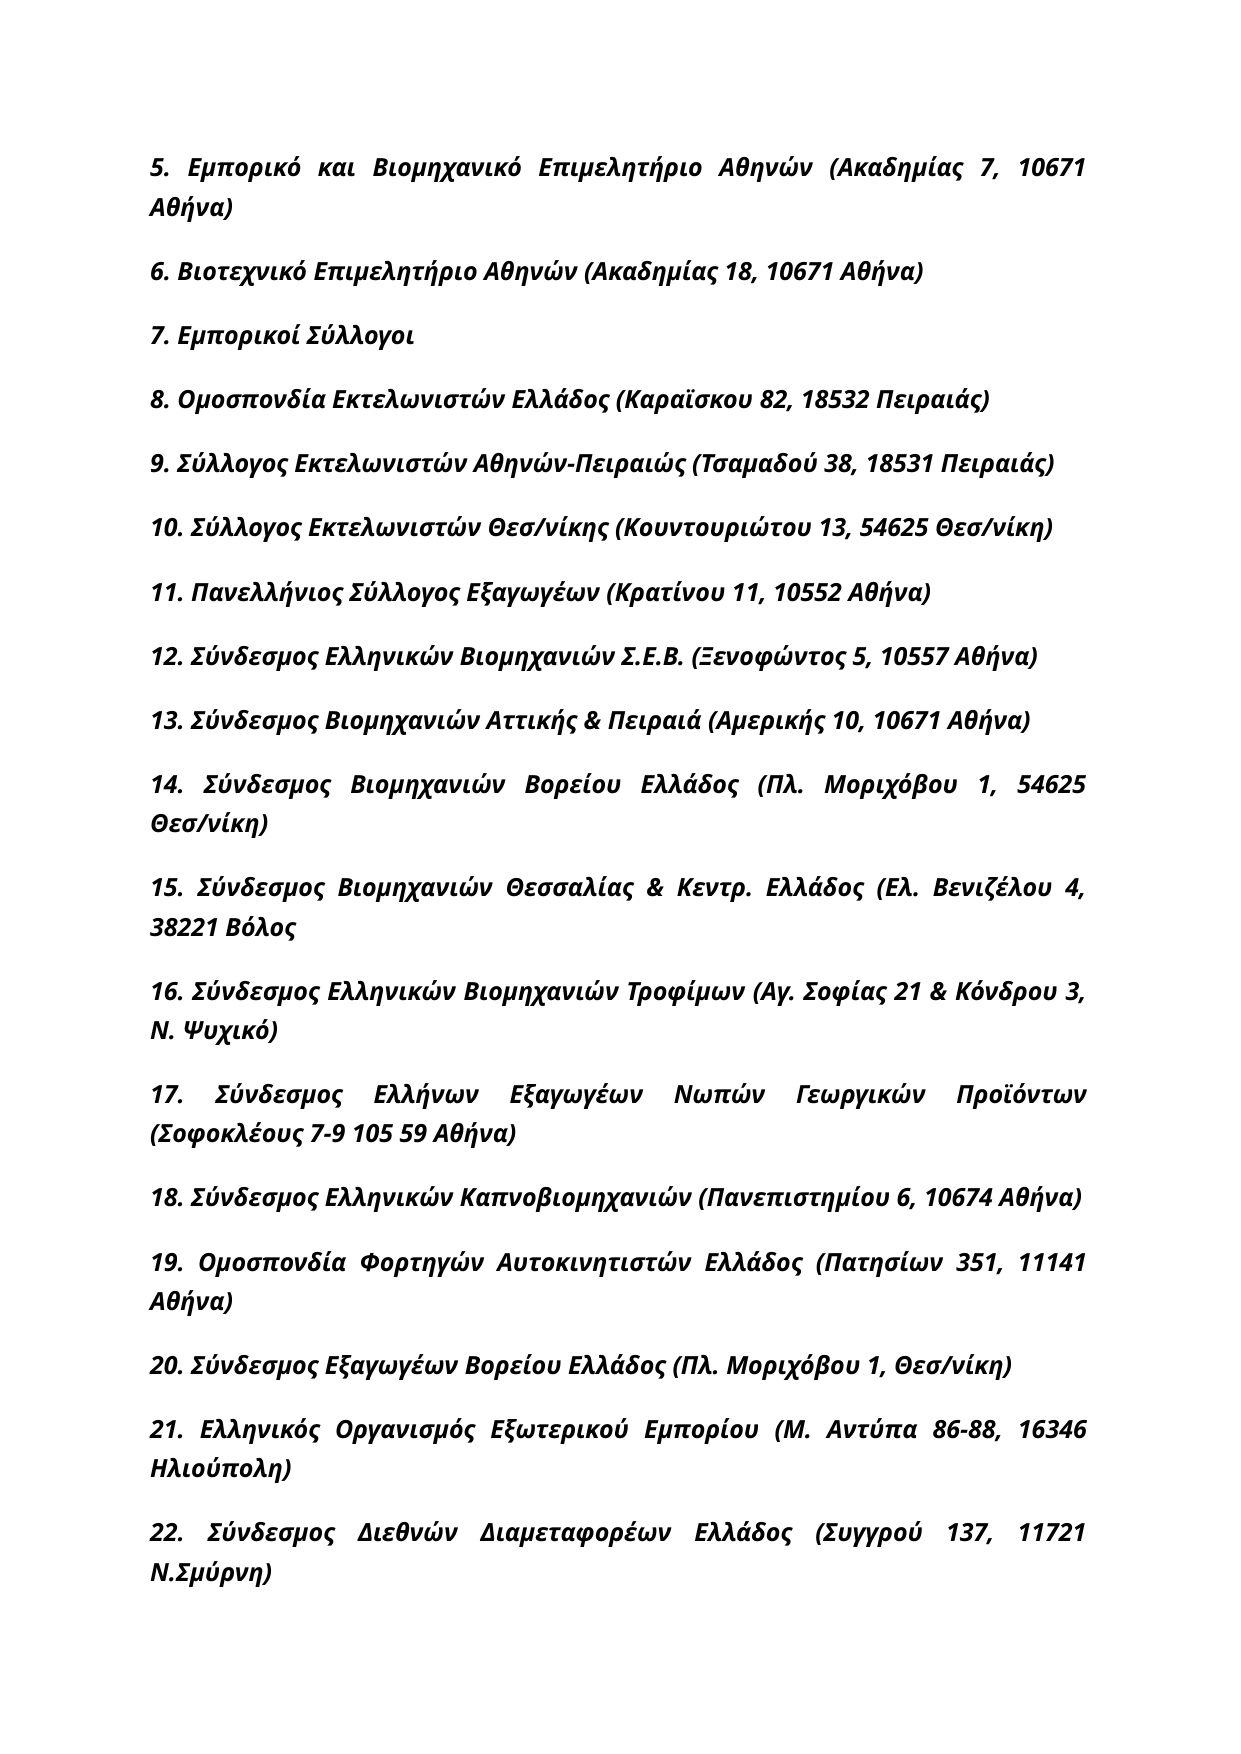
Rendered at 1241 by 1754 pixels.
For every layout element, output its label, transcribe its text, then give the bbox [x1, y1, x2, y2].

text 15. Σύνδεσμος Βιομηχανιών Θεσσαλίας & Κεντρ. Ελλάδος (Ελ. Βενιζέλου 4, 38221 Βόλος [150, 870, 1090, 943]
text 10. Σύλλογος Εκτελωνιστών Θεσ/νίκης (Κουντουριώτου 13, 54625 Θεσ/νίκη) [150, 510, 1090, 544]
text 14. Σύνδεσμος Βιομηχανιών Βορείου Ελλάδος (Πλ. Μοριχόβου 1, 54625 Θεσ/νίκη) [150, 767, 1090, 840]
text 13. Σύνδεσμος Βιομηχανιών Αττικής & Πειραιά (Αμερικής 10, 10671 Αθήνα) [150, 702, 1090, 737]
text 7. Εμπορικοί Σύλλογοι [150, 317, 1090, 352]
text 17. Σύνδεσμος Ελλήνων Εξαγωγέων Νωπών Γεωργικών Προϊόντων (Σοφοκλέους 7-9 105 59 Αθήνα) [150, 1077, 1090, 1150]
text 11. Πανελλήνιος Σύλλογος Εξαγωγέων (Κρατίνου 11, 10552 Αθήνα) [150, 574, 1090, 608]
text 21. Ελληνικός Οργανισμός Εξωτερικού Εμπορίου (Μ. Αντύπα 86-88, 16346 Ηλιούπολη) [150, 1412, 1090, 1485]
text 20. Σύνδεσμος Εξαγωγέων Βορείου Ελλάδος (Πλ. Μοριχόβου 1, Θεσ/νίκη) [150, 1347, 1090, 1382]
text 19. Ομοσπονδία Φορτηγών Αυτοκινητιστών Ελλάδος (Πατησίων 351, 11141 Αθήνα) [150, 1244, 1090, 1317]
text 22. Σύνδεσμος Διεθνών Διαμεταφορέων Ελλάδος (Συγγρού 137, 11721 Ν.Σμύρνη) [150, 1515, 1090, 1588]
text 12. Σύνδεσμος Ελληνικών Βιομηχανιών Σ.Ε.Β. (Ξενοφώντος 5, 10557 Αθήνα) [150, 638, 1090, 672]
text 9. Σύλλογος Εκτελωνιστών Αθηνών-Πειραιώς (Τσαμαδού 38, 18531 Πειραιάς) [150, 446, 1090, 480]
text 6. Βιοτεχνικό Επιμελητήριο Αθηνών (Ακαδημίας 18, 10671 Αθήνα) [150, 253, 1090, 287]
text 8. Ομοσπονδία Εκτελωνιστών Ελλάδος (Καραϊσκου 82, 18532 Πειραιάς) [150, 382, 1090, 416]
text 16. Σύνδεσμος Ελληνικών Βιομηχανιών Τροφίμων (Αγ. Σοφίας 21 & Κόνδρου 3, Ν. Ψυχικό) [150, 973, 1090, 1047]
text 5. Εμπορικό και Βιομηχανικό Επιμελητήριο Αθηνών (Ακαδημίας 7, 10671 Αθήνα) [150, 150, 1090, 223]
text 18. Σύνδεσμος Ελληνικών Καπνοβιομηχανιών (Πανεπιστημίου 6, 10674 Αθήνα) [150, 1180, 1090, 1214]
